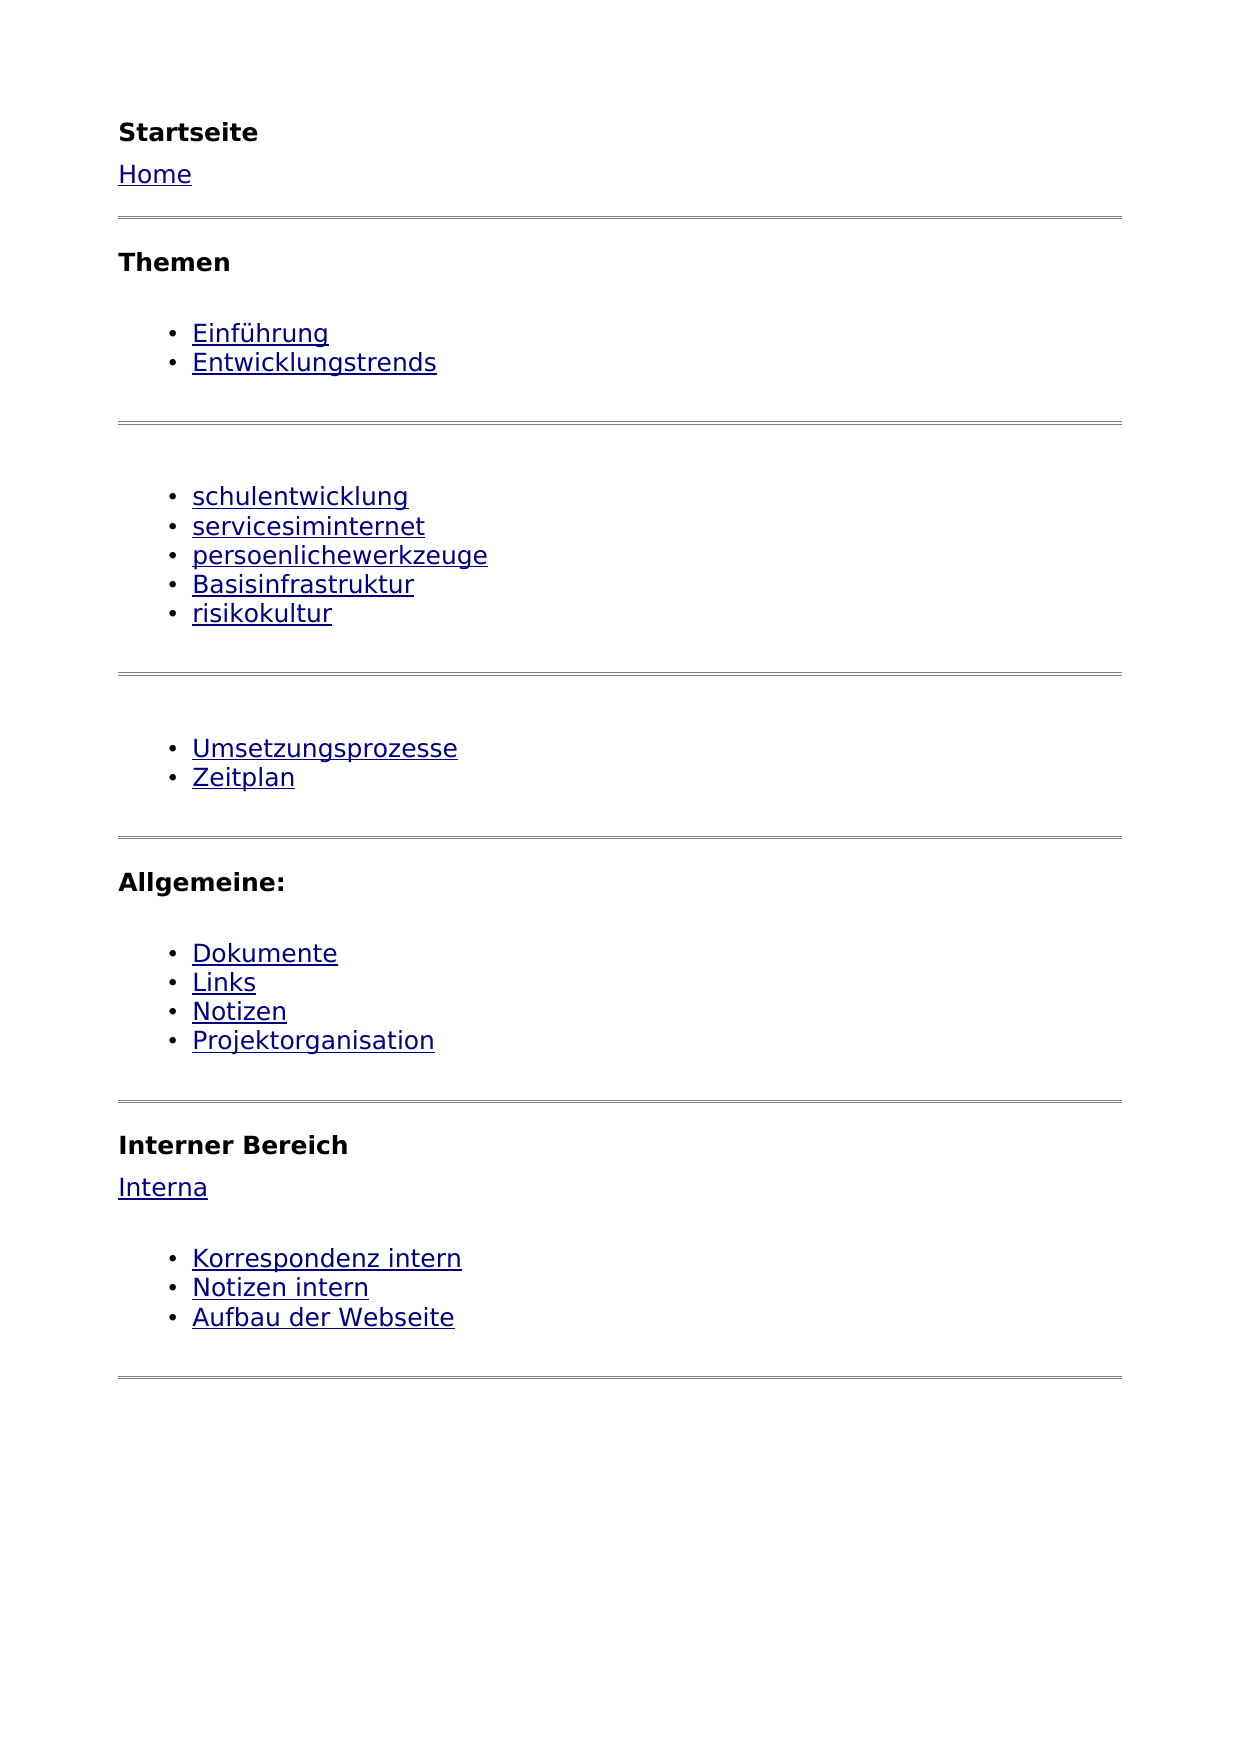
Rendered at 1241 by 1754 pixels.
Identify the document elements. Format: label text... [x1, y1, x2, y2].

list Notizen intern [177, 1273, 1122, 1303]
list Korrespondenz intern [177, 1244, 1122, 1273]
list Basisinfrastruktur [177, 570, 1122, 599]
list Zeitplan [177, 763, 1122, 792]
list Einführung [177, 319, 1122, 348]
list risikokultur [177, 599, 1122, 628]
text Interna [118, 1173, 1122, 1202]
list Aufbau der Webseite [177, 1303, 1122, 1332]
list Dokumente [177, 939, 1122, 968]
text Interner Bereich [118, 1132, 1122, 1161]
list schulentwicklung [177, 483, 1122, 512]
text Themen [118, 248, 1122, 277]
list Projektorganisation [177, 1027, 1122, 1056]
list persoenlichewerkzeuge [177, 541, 1122, 570]
text Startseite [118, 118, 1122, 147]
list Links [177, 968, 1122, 997]
list Umsetzungsprozesse [177, 734, 1122, 763]
text Allgemeine: [118, 868, 1122, 897]
list servicesiminternet [177, 512, 1122, 541]
list Entwicklungstrends [177, 348, 1122, 377]
text Home [118, 160, 1122, 189]
list Notizen [177, 997, 1122, 1027]
